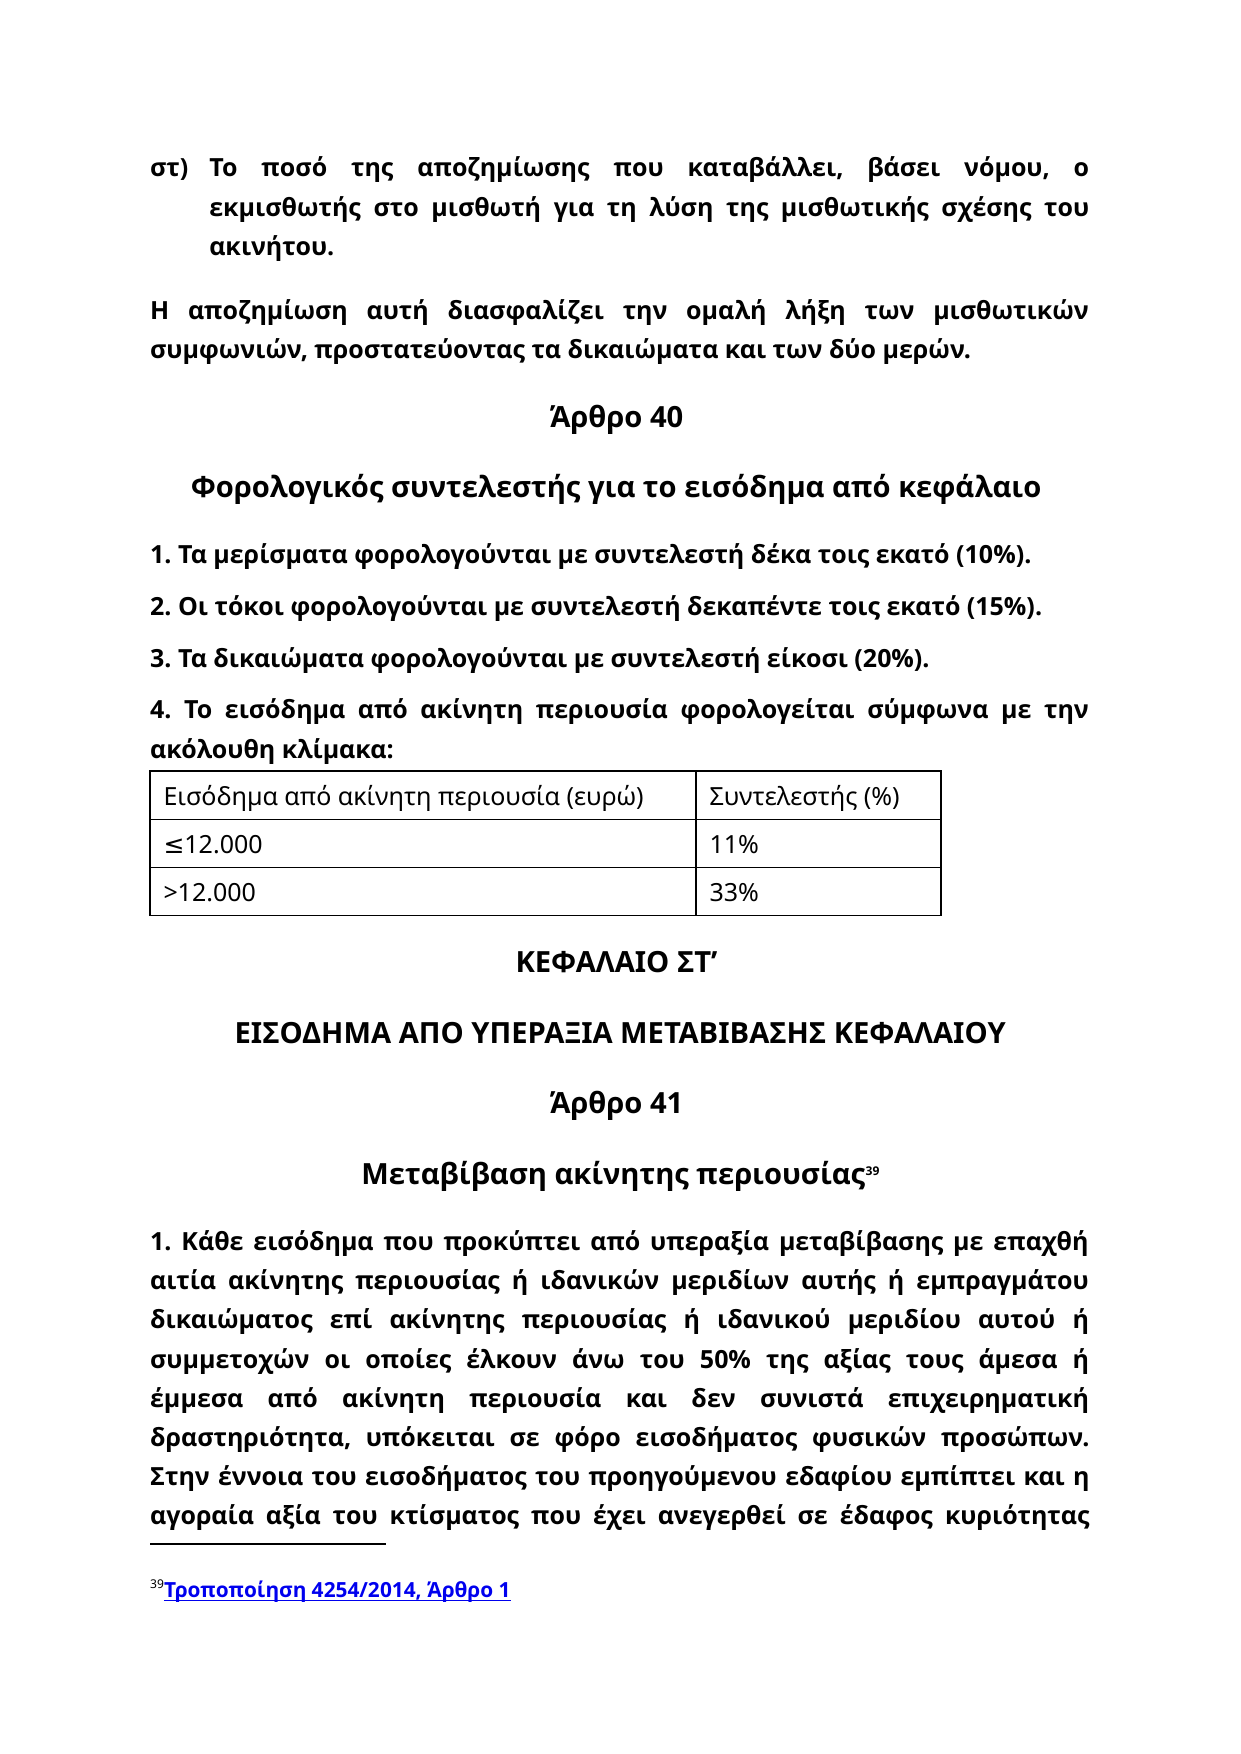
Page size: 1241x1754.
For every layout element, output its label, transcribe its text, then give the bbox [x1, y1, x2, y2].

text 4. Το εισόδημα από ακίνητη περιουσία φορολογείται σύμφωνα με την ακόλουθη κλίμακα: [150, 692, 1090, 765]
subtitle ΕΙΣΟΔΗΜΑ ΑΠΟ ΥΠΕΡΑΞΙΑ ΜΕΤΑΒΙΒΑΣΗΣ ΚΕΦΑΛΑΙΟΥ [150, 1012, 1090, 1052]
text Η αποζημίωση αυτή διασφαλίζει την ομαλή λήξη των μισθωτικών συμφωνιών, προστατεύοντας τα δικαιώματα και των δύο μερών. [150, 292, 1090, 366]
text 1. Τα μερίσματα φορολογούνται με συντελεστή δέκα τοις εκατό (10%). [150, 537, 1090, 571]
subtitle Φορολογικός συντελεστής για το εισόδημα από κεφάλαιο [150, 466, 1090, 506]
table_cell >12.000 [151, 868, 695, 915]
subtitle Άρθρο 40 [150, 396, 1090, 436]
table_header Συντελεστής (%) [697, 772, 940, 818]
list στ) Το ποσό της αποζημίωσης που καταβάλλει, βάσει νόμου, ο εκμισθωτής στο μισθωτή για τη λύση της μισθωτικής σχέσης του ακινήτου. [150, 150, 1090, 262]
subtitle ΚΕΦΑΛΑΙΟ ΣΤ’ [150, 941, 1090, 981]
table_cell 33% [697, 868, 940, 915]
text Τροποποίηση 4254/2014, Άρθρο 1 [150, 1576, 1090, 1604]
text 3. Τα δικαιώματα φορολογούνται με συντελεστή είκοσι (20%). [150, 640, 1090, 674]
subtitle Μεταβίβαση ακίνητης περιουσίας [150, 1153, 1090, 1193]
subtitle Άρθρο 41 [150, 1083, 1090, 1122]
text 1. Κάθε εισόδημα που προκύπτει από υπεραξία μεταβίβασης με επαχθή αιτία ακίνητης περιουσίας ή ιδανικών μεριδίων αυτής ή εμπραγμάτου δικαιώματος επί ακίνητης περιουσίας ή ιδανικού μεριδίου αυτού ή συμμετοχών οι οποίες έλκουν άνω του 50% της αξίας τους άμεσα ή έμμεσα από ακίνητη περιουσία και δεν συνιστά επιχειρηματική δραστηριότητα, υπόκειται σε φόρο εισοδήματος φυσικών προσώπων. Στην έννοια του εισοδήματος του προηγούμενου εδαφίου εμπίπτει και η αγοραία αξία του κτίσματος που έχει ανεγερθεί σε έδαφος κυριότητας [150, 1224, 1090, 1532]
table_cell 11% [697, 820, 940, 867]
text 2. Οι τόκοι φορολογούνται με συντελεστή δεκαπέντε τοις εκατό (15%). [150, 589, 1090, 623]
table_header Εισόδημα από ακίνητη περιουσία (ευρώ) [151, 772, 695, 818]
table_cell ≤12.000 [151, 820, 695, 867]
